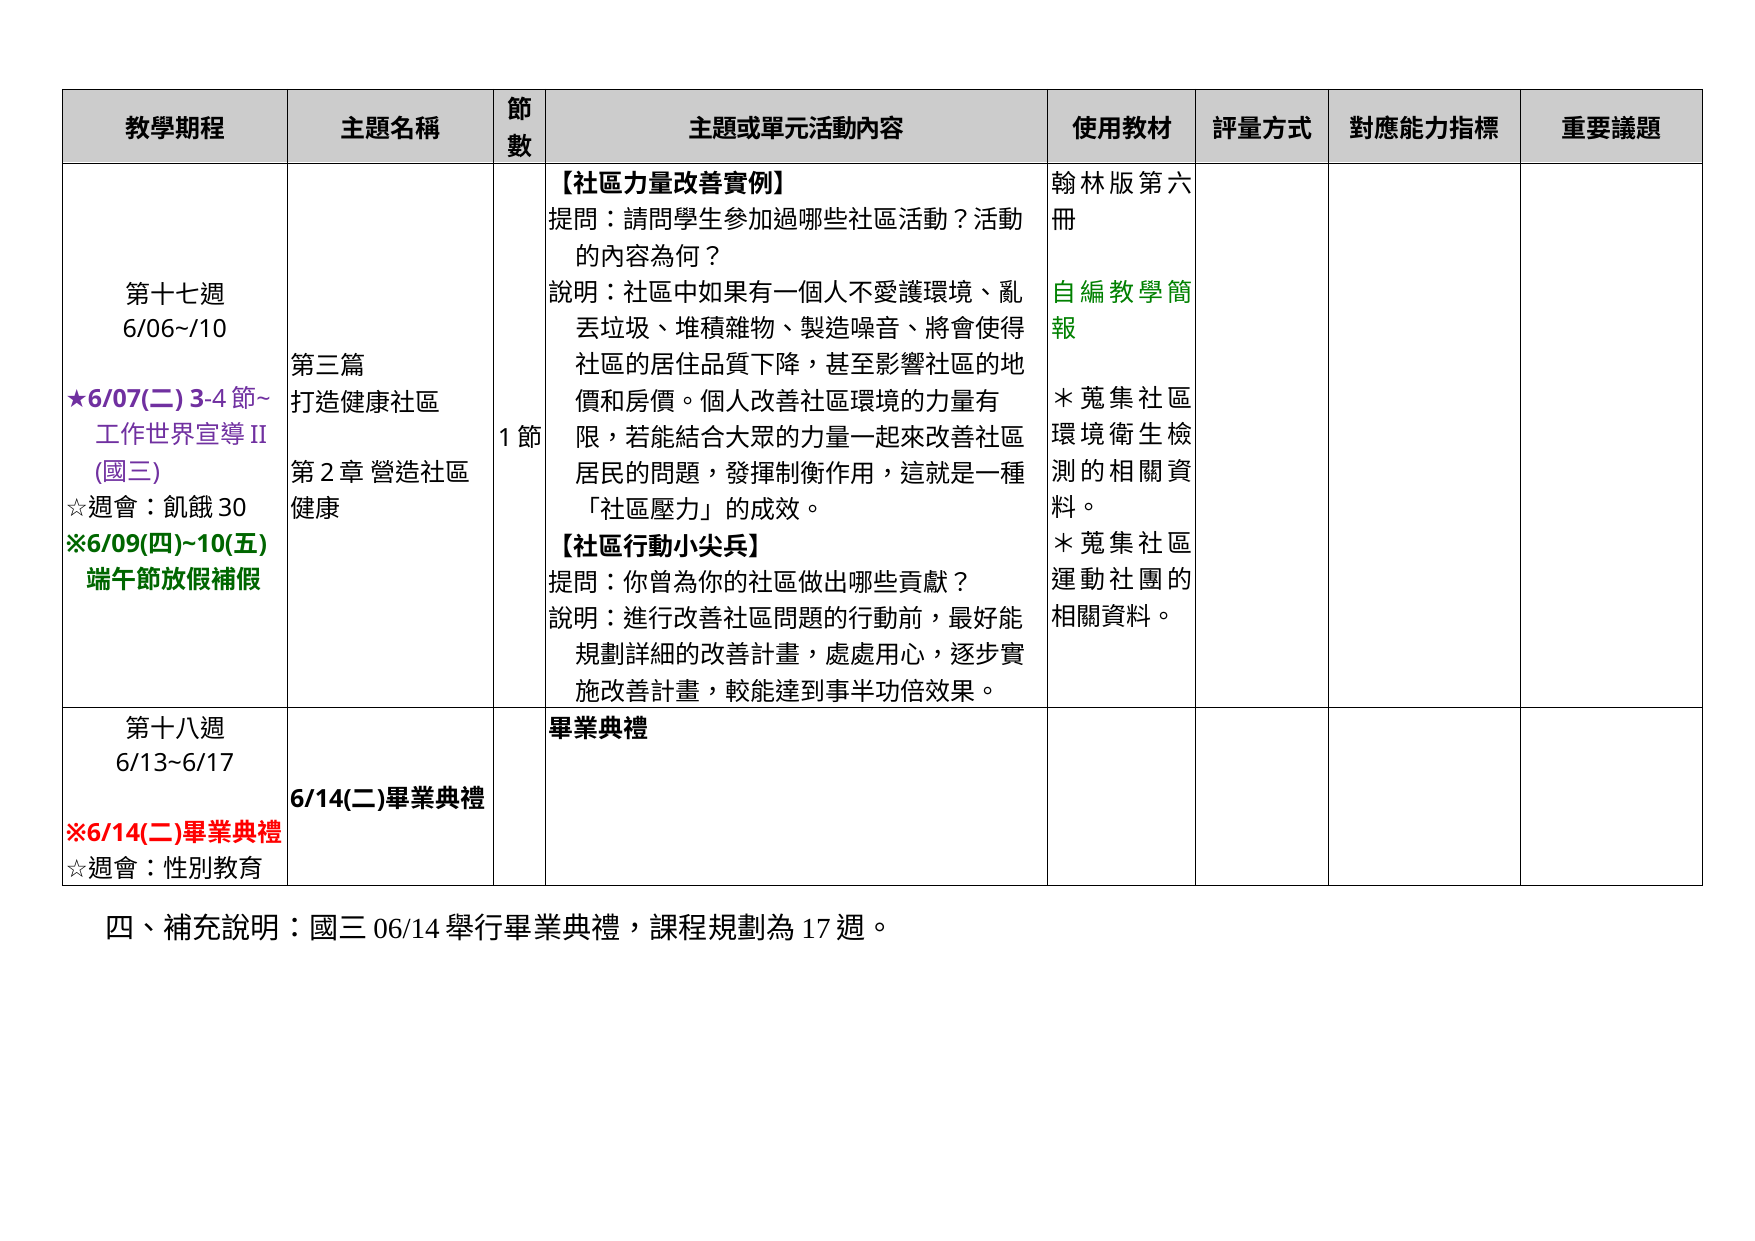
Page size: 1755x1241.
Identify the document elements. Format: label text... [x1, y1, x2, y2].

table_cell [1196, 708, 1328, 885]
text 四、補充說明：國三06/14舉行畢業典禮，課程規劃為17週。 [105, 905, 1687, 947]
table_cell 【社區力量改善實例】 提問：請問學生參加過哪些社區活動？活動的內容為何？ 說明：社區中如果有一個人不愛護環境、亂丟垃圾、堆積雜物、製造噪音、將會使得社區的居住品質下降，甚至影響社區的地價和房價。個人改善社區環境的力量有限，若能結合大眾的力量一起來改善社區居民的問題，發揮制衡作用，這就是一種「社區壓力」的成效。 【社區行動小尖兵】 提問：你曾為你的社區做出哪些貢獻？ 說明：進行改善社區問題的行動前，最好能規劃詳細的改善計畫，處處用心，逐步實施改善計畫，較能達到事半功倍效果。 [546, 164, 1047, 707]
table_header [1703, 89, 1754, 162]
table_cell 第十八週 6/13~6/17 ※6/14(二)畢業典禮 ☆週會：性別教育 [63, 708, 287, 885]
table_cell 1節 [494, 164, 545, 707]
table_cell 第十七週 6/06~/10 ★6/07(二) 3-4節~工作世界宣導II (國三) ☆週會：飢餓30 ※6/09(四)~10(五)端午節放假補假 [63, 164, 287, 707]
table_header 主題名稱 [288, 90, 493, 162]
table_cell [1521, 708, 1702, 885]
table_cell [1703, 163, 1754, 707]
table_cell 翰林版第六冊 自編教學簡報 ＊蒐集社區環境衛生檢測的相關資料。 ＊蒐集社區運動社團的相關資料。 [1048, 164, 1195, 707]
table_cell [494, 708, 545, 885]
table_cell [1521, 164, 1702, 707]
table_header 主題或單元活動內容 [546, 90, 1047, 162]
table_cell [1703, 707, 1754, 885]
table_cell [1329, 708, 1520, 885]
table_header 對應能力指標 [1329, 90, 1520, 162]
table_header 重要議題 [1521, 90, 1702, 162]
table_header 使用教材 [1048, 90, 1195, 162]
table_cell [1329, 164, 1520, 707]
table_cell 6/14(二)畢業典禮 [288, 708, 493, 885]
table_cell [1196, 164, 1328, 707]
table_header 教學期程 [63, 90, 287, 162]
table_header 節數 [494, 90, 545, 162]
table_cell 第三篇 打造健康社區 第2章 營造社區健康 [288, 164, 493, 707]
table_cell 畢業典禮 [546, 708, 1047, 885]
table_header 評量方式 [1196, 90, 1328, 162]
table_cell [1048, 708, 1195, 885]
